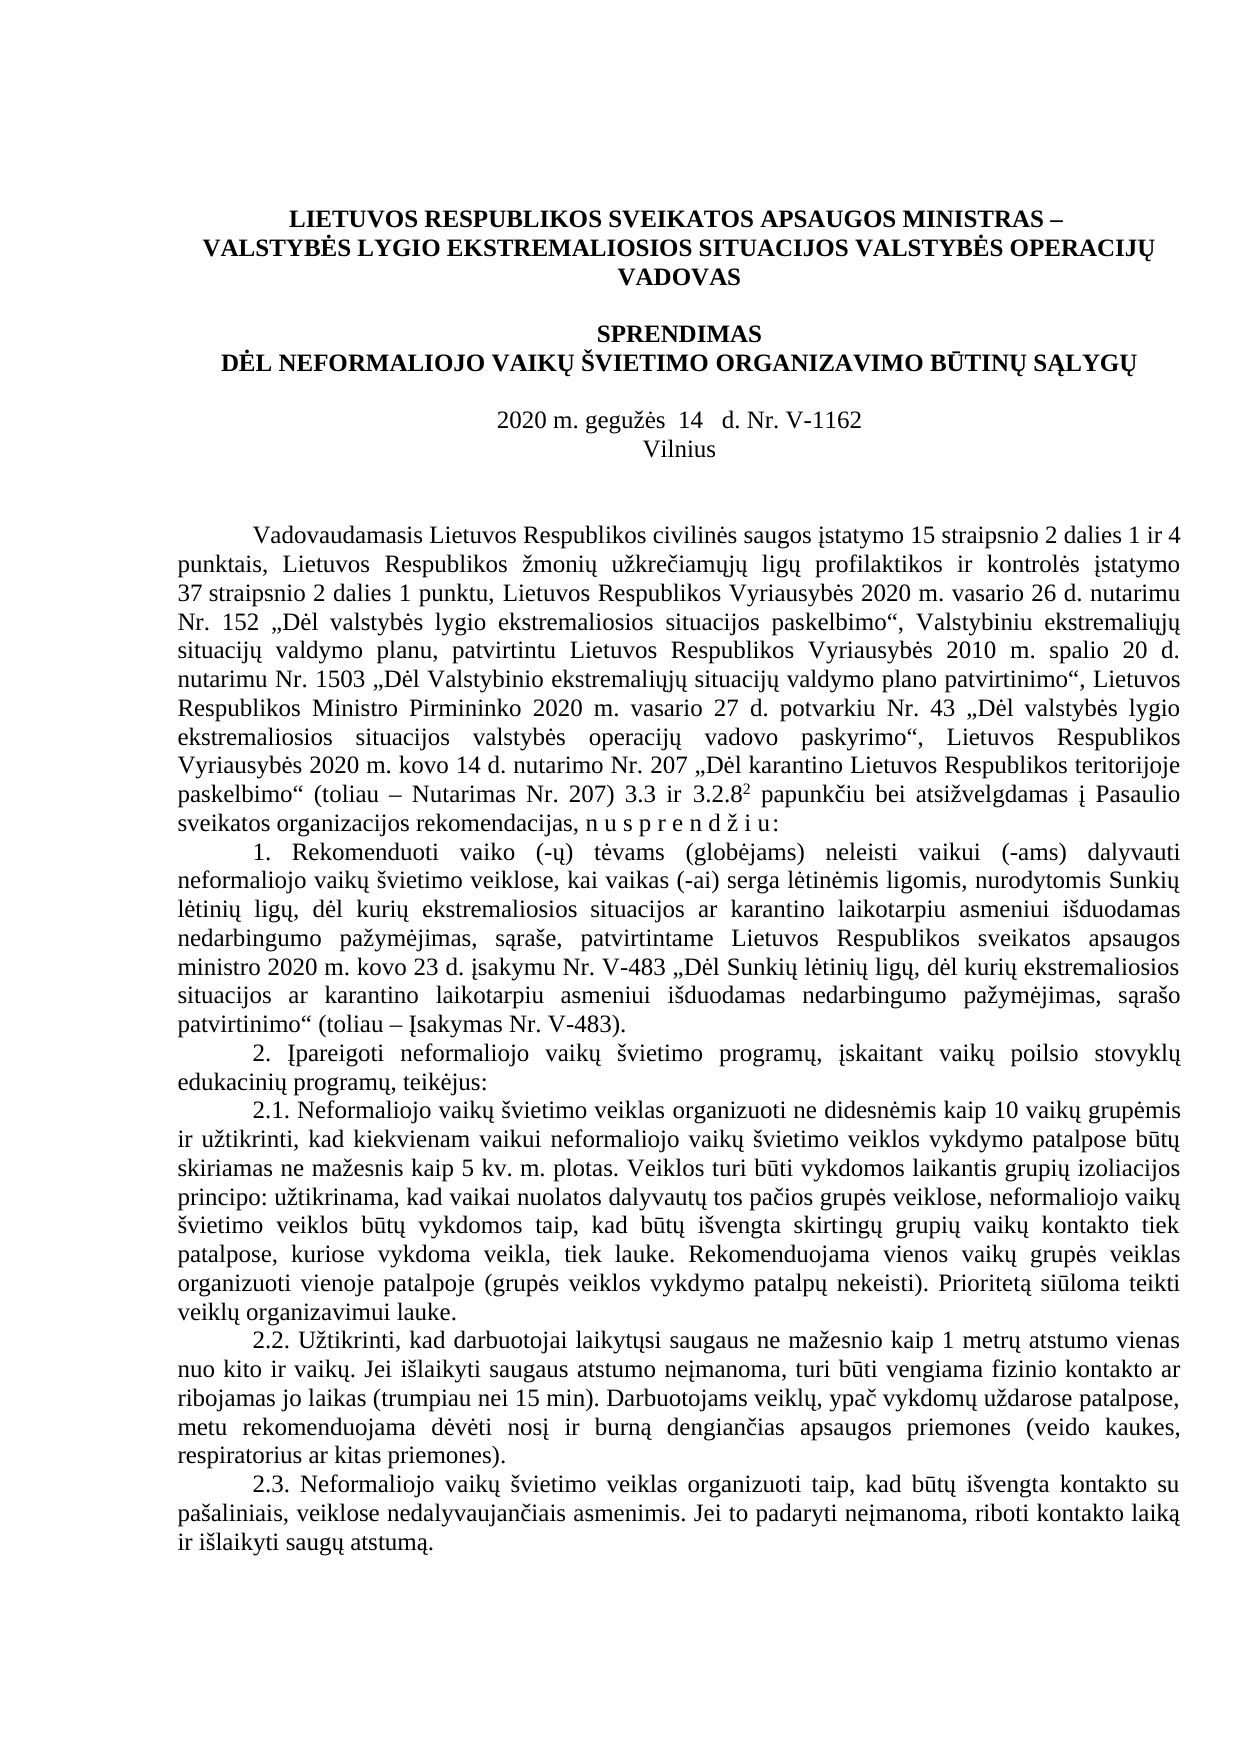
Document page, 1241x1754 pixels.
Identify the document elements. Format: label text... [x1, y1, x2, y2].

text Vadovaudamasis Lietuvos Respublikos civilinės saugos įstatymo 15 straipsnio 2 dalies 1 ir 4 punktais, Lietuvos Respublikos žmonių užkrečiamųjų ligų profilaktikos ir kontrolės įstatymo 37 straipsnio 2 dalies 1 punktu, Lietuvos Respublikos Vyriausybės 2020 m. vasario 26 d. nutarimu Nr. 152 „Dėl valstybės lygio ekstremaliosios situacijos paskelbimo“, Valstybiniu ekstremaliųjų situacijų valdymo planu, patvirtintu Lietuvos Respublikos Vyriausybės 2010 m. spalio 20 d. nutarimu Nr. 1503 „Dėl Valstybinio ekstremaliųjų situacijų valdymo plano patvirtinimo“, Lietuvos Respublikos Ministro Pirmininko 2020 m. vasario 27 d. potvarkiu Nr. 43 „Dėl valstybės lygio ekstremaliosios situacijos valstybės operacijų vadovo paskyrimo“, Lietuvos Respublikos Vyriausybės 2020 m. kovo 14 d. nutarimo Nr. 207 „Dėl karantino Lietuvos Respublikos teritorijoje paskelbimo“ (toliau – Nutarimas Nr. 207) 3.3 ir 3.2.82 papunkčiu bei atsižvelgdamas į Pasaulio sveikatos organizacijos rekomendacijas, nusprendžiu: [177, 521, 1181, 837]
text 2.3. Neformaliojo vaikų švietimo veiklas organizuoti taip, kad būtų išvengta kontakto su pašaliniais, veiklose nedalyvaujančiais asmenimis. Jei to padaryti neįmanoma, riboti kontakto laiką ir išlaikyti saugų atstumą. [177, 1469, 1181, 1556]
text SPRENDIMAS [177, 319, 1181, 348]
text 2. Įpareigoti neformaliojo vaikų švietimo programų, įskaitant vaikų poilsio stovyklų edukacinių programų, teikėjus: [177, 1038, 1181, 1096]
text 1. Rekomenduoti vaiko (-ų) tėvams (globėjams) neleisti vaikui (-ams) dalyvauti neformaliojo vaikų švietimo veiklose, kai vaikas (-ai) serga lėtinėmis ligomis, nurodytomis Sunkių lėtinių ligų, dėl kurių ekstremaliosios situacijos ar karantino laikotarpiu asmeniui išduodamas nedarbingumo pažymėjimas, sąraše, patvirtintame Lietuvos Respublikos sveikatos apsaugos ministro 2020 m. kovo 23 d. įsakymu Nr. V-483 „Dėl Sunkių lėtinių ligų, dėl kurių ekstremaliosios situacijos ar karantino laikotarpiu asmeniui išduodamas nedarbingumo pažymėjimas, sąrašo patvirtinimo“ (toliau – Įsakymas Nr. V-483). [177, 837, 1181, 1038]
text DĖL NEFORMALIOJO VAIKŲ ŠVIETIMO ORGANIZAVIMO BŪTINŲ SĄLYGŲ [177, 348, 1181, 377]
text 2020 m. gegužės 14 d. Nr. V-1162 [177, 406, 1181, 434]
text 2.1. Neformaliojo vaikų švietimo veiklas organizuoti ne didesnėmis kaip 10 vaikų grupėmis ir užtikrinti, kad kiekvienam vaikui neformaliojo vaikų švietimo veiklos vykdymo patalpose būtų skiriamas ne mažesnis kaip 5 kv. m. plotas. Veiklos turi būti vykdomos laikantis grupių izoliacijos principo: užtikrinama, kad vaikai nuolatos dalyvautų tos pačios grupės veiklose, neformaliojo vaikų švietimo veiklos būtų vykdomos taip, kad būtų išvengta skirtingų grupių vaikų kontakto tiek patalpose, kuriose vykdoma veikla, tiek lauke. Rekomenduojama vienos vaikų grupės veiklas organizuoti vienoje patalpoje (grupės veiklos vykdymo patalpų nekeisti). Prioritetą siūloma teikti veiklų organizavimui lauke. [177, 1096, 1181, 1326]
text 2.2. Užtikrinti, kad darbuotojai laikytųsi saugaus ne mažesnio kaip 1 metrų atstumo vienas nuo kito ir vaikų. Jei išlaikyti saugaus atstumo neįmanoma, turi būti vengiama fizinio kontakto ar ribojamas jo laikas (trumpiau nei 15 min). Darbuotojams veiklų, ypač vykdomų uždarose patalpose, metu rekomenduojama dėvėti nosį ir burną dengiančias apsaugos priemones (veido kaukes, respiratorius ar kitas priemones). [177, 1326, 1181, 1469]
text LIETUVOS RESPUBLIKOS SVEIKATOS APSAUGOS MINISTRAS – [177, 204, 1181, 233]
text Vilnius [177, 434, 1181, 463]
text VALSTYBĖS LYGIO EKSTREMALIOSIOS SITUACIJOS VALSTYBĖS OPERACIJŲ VADOVAS [177, 233, 1181, 291]
